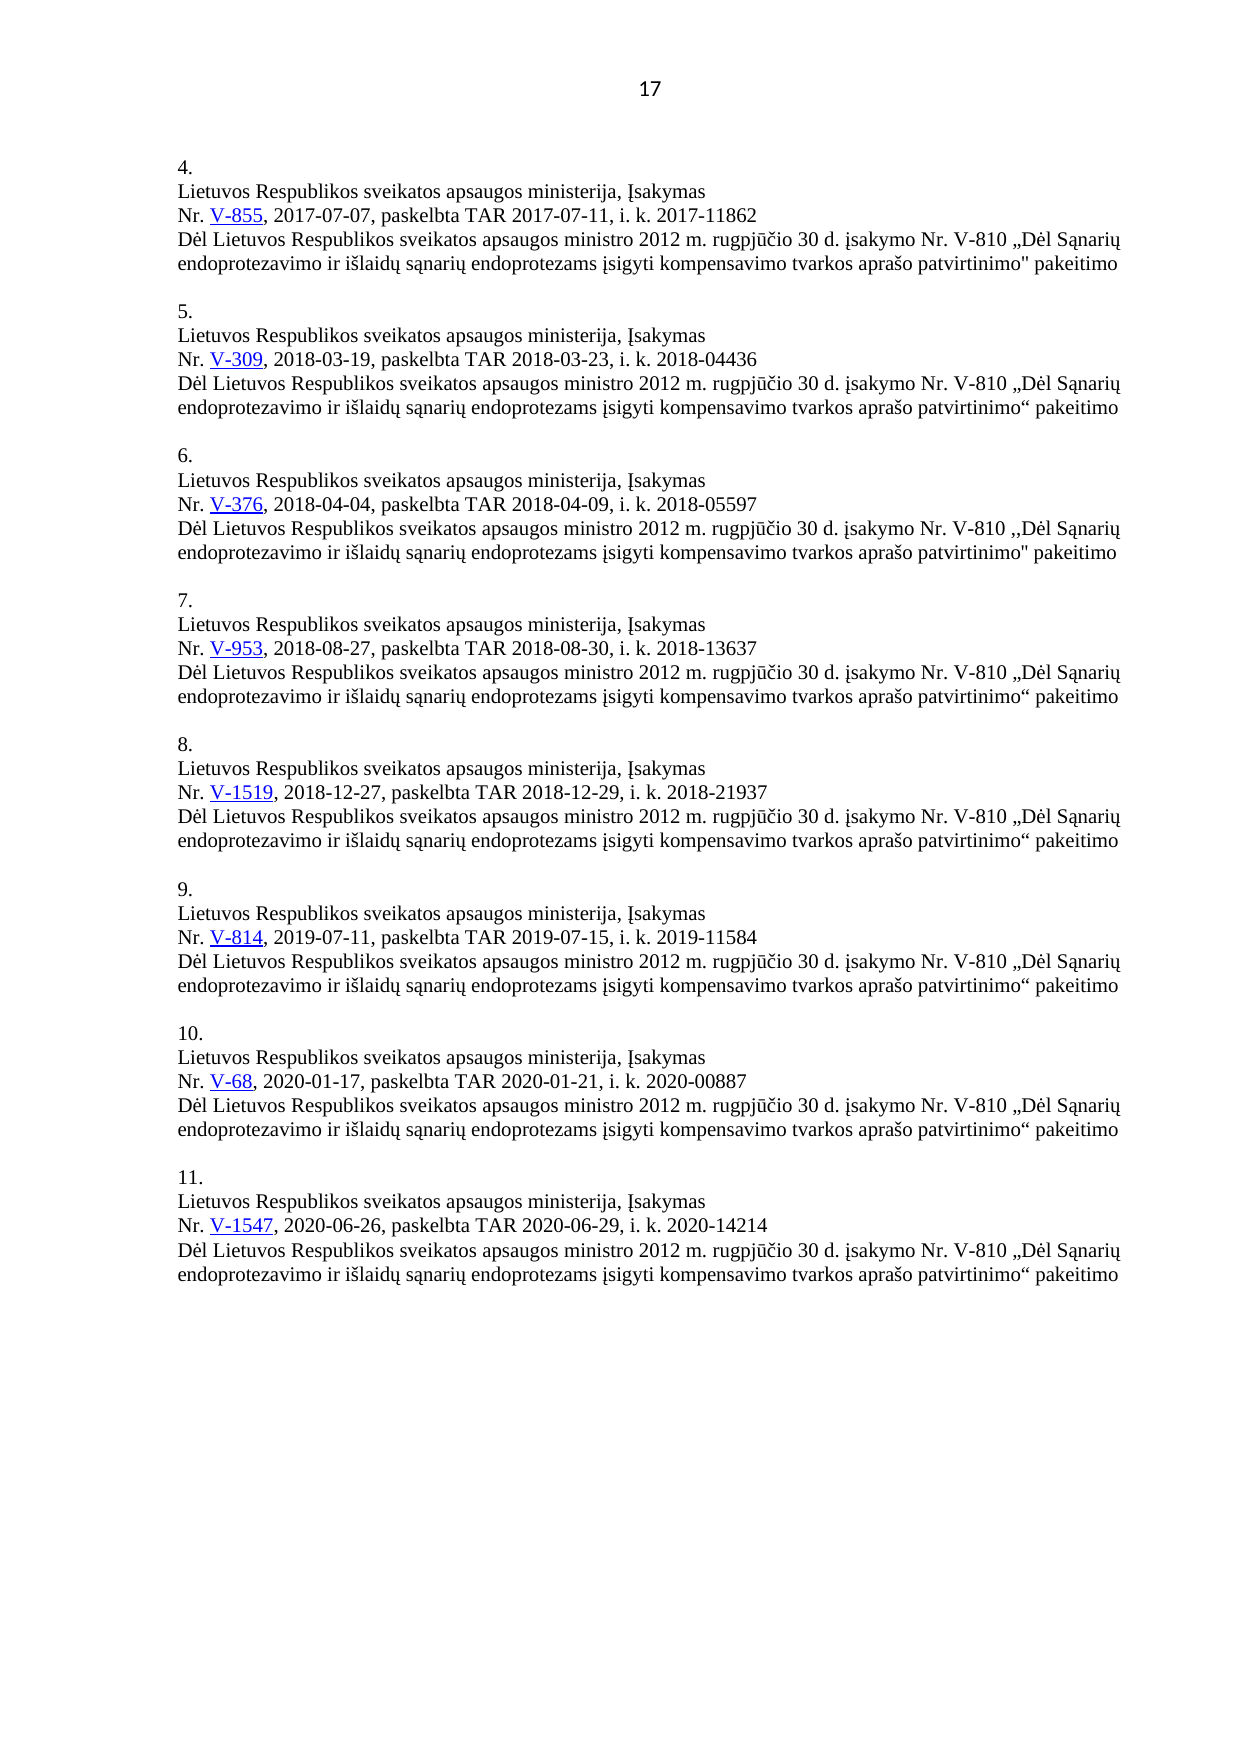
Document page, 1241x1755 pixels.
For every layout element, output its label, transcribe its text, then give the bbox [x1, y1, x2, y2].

text 6. [177, 443, 1122, 467]
text 5. [177, 299, 1122, 323]
text Dėl Lietuvos Respublikos sveikatos apsaugos ministro 2012 m. rugpjūčio 30 d. įsakymo Nr. V-810 „Dėl Sąnarių endoprotezavimo ir išlaidų sąnarių endoprotezams įsigyti kompensavimo tvarkos aprašo patvirtinimo" pakeitimo [177, 227, 1122, 275]
text 7. [177, 588, 1122, 612]
text Lietuvos Respublikos sveikatos apsaugos ministerija, Įsakymas [177, 323, 1122, 347]
text Lietuvos Respublikos sveikatos apsaugos ministerija, Įsakymas [177, 756, 1122, 780]
text Lietuvos Respublikos sveikatos apsaugos ministerija, Įsakymas [177, 179, 1122, 203]
text Dėl Lietuvos Respublikos sveikatos apsaugos ministro 2012 m. rugpjūčio 30 d. įsakymo Nr. V-810 „Dėl Sąnarių endoprotezavimo ir išlaidų sąnarių endoprotezams įsigyti kompensavimo tvarkos aprašo patvirtinimo“ pakeitimo [177, 1237, 1122, 1286]
text Lietuvos Respublikos sveikatos apsaugos ministerija, Įsakymas [177, 1045, 1122, 1069]
text 11. [177, 1165, 1122, 1189]
text Lietuvos Respublikos sveikatos apsaugos ministerija, Įsakymas [177, 612, 1122, 636]
text 9. [177, 877, 1122, 901]
text Nr. V-1547, 2020-06-26, paskelbta TAR 2020-06-29, i. k. 2020-14214 [177, 1213, 1122, 1237]
text Nr. V-953, 2018-08-27, paskelbta TAR 2018-08-30, i. k. 2018-13637 [177, 636, 1122, 660]
text Lietuvos Respublikos sveikatos apsaugos ministerija, Įsakymas [177, 467, 1122, 492]
text Dėl Lietuvos Respublikos sveikatos apsaugos ministro 2012 m. rugpjūčio 30 d. įsakymo Nr. V-810 „Dėl Sąnarių endoprotezavimo ir išlaidų sąnarių endoprotezams įsigyti kompensavimo tvarkos aprašo patvirtinimo“ pakeitimo [177, 1093, 1122, 1141]
text Dėl Lietuvos Respublikos sveikatos apsaugos ministro 2012 m. rugpjūčio 30 d. įsakymo Nr. V-810 „Dėl Sąnarių endoprotezavimo ir išlaidų sąnarių endoprotezams įsigyti kompensavimo tvarkos aprašo patvirtinimo“ pakeitimo [177, 804, 1122, 852]
text 4. [177, 155, 1122, 179]
text Nr. V-1519, 2018-12-27, paskelbta TAR 2018-12-29, i. k. 2018-21937 [177, 780, 1122, 804]
text Dėl Lietuvos Respublikos sveikatos apsaugos ministro 2012 m. rugpjūčio 30 d. įsakymo Nr. V-810 ,,Dėl Sąnarių endoprotezavimo ir išlaidų sąnarių endoprotezams įsigyti kompensavimo tvarkos aprašo patvirtinimo'' pakeitimo [177, 516, 1122, 564]
text Nr. V-376, 2018-04-04, paskelbta TAR 2018-04-09, i. k. 2018-05597 [177, 492, 1122, 516]
text Nr. V-309, 2018-03-19, paskelbta TAR 2018-03-23, i. k. 2018-04436 [177, 347, 1122, 371]
text Nr. V-68, 2020-01-17, paskelbta TAR 2020-01-21, i. k. 2020-00887 [177, 1069, 1122, 1093]
text 10. [177, 1021, 1122, 1045]
text Nr. V-814, 2019-07-11, paskelbta TAR 2019-07-15, i. k. 2019-11584 [177, 925, 1122, 949]
text Nr. V-855, 2017-07-07, paskelbta TAR 2017-07-11, i. k. 2017-11862 [177, 203, 1122, 227]
text Lietuvos Respublikos sveikatos apsaugos ministerija, Įsakymas [177, 1189, 1122, 1213]
text Lietuvos Respublikos sveikatos apsaugos ministerija, Įsakymas [177, 901, 1122, 925]
text 8. [177, 732, 1122, 756]
text Dėl Lietuvos Respublikos sveikatos apsaugos ministro 2012 m. rugpjūčio 30 d. įsakymo Nr. V-810 „Dėl Sąnarių endoprotezavimo ir išlaidų sąnarių endoprotezams įsigyti kompensavimo tvarkos aprašo patvirtinimo“ pakeitimo [177, 949, 1122, 997]
text Dėl Lietuvos Respublikos sveikatos apsaugos ministro 2012 m. rugpjūčio 30 d. įsakymo Nr. V-810 „Dėl Sąnarių endoprotezavimo ir išlaidų sąnarių endoprotezams įsigyti kompensavimo tvarkos aprašo patvirtinimo“ pakeitimo [177, 660, 1122, 708]
text Dėl Lietuvos Respublikos sveikatos apsaugos ministro 2012 m. rugpjūčio 30 d. įsakymo Nr. V-810 „Dėl Sąnarių endoprotezavimo ir išlaidų sąnarių endoprotezams įsigyti kompensavimo tvarkos aprašo patvirtinimo“ pakeitimo [177, 371, 1122, 419]
